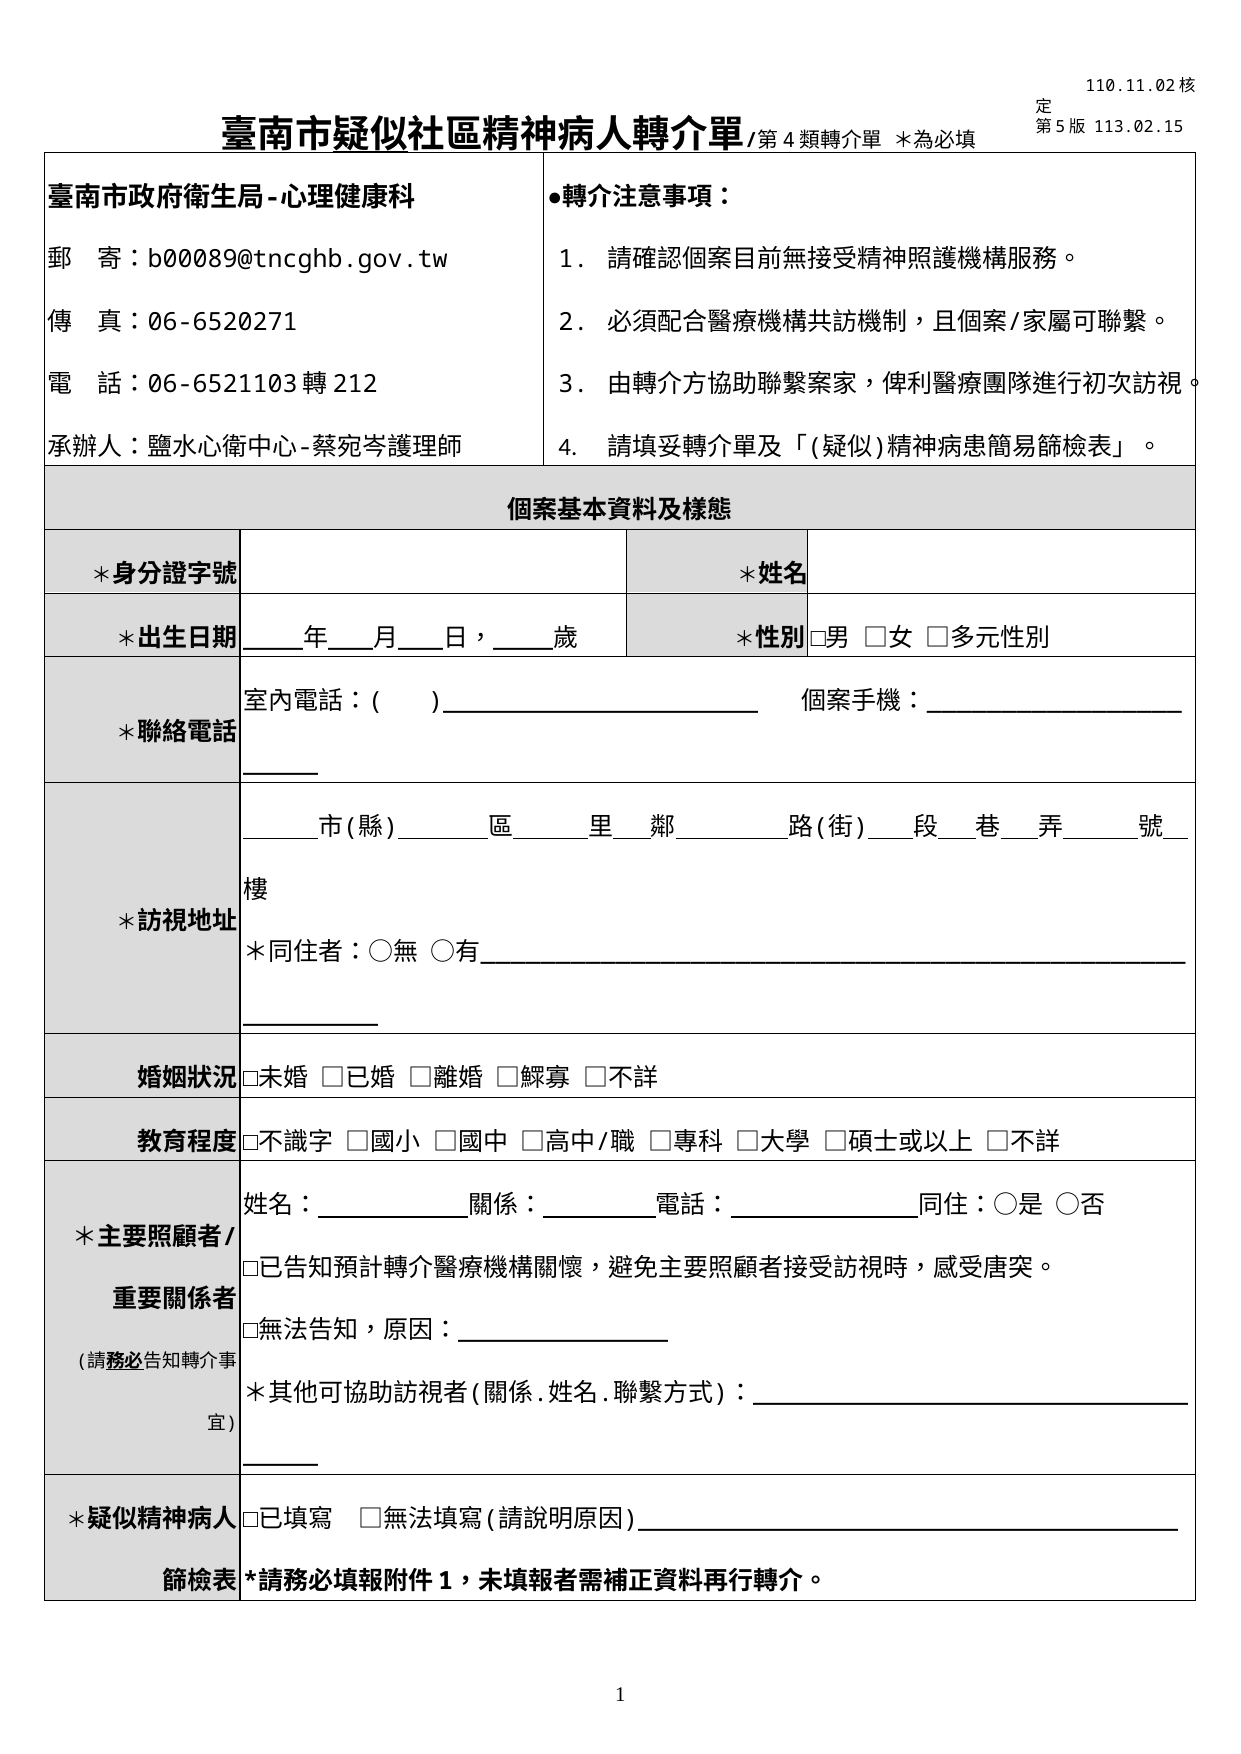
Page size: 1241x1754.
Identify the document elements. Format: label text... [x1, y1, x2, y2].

table_cell ____年___月___日，____歲 [241, 594, 626, 656]
table_cell [241, 530, 626, 592]
text 第5版 113.02.15核定 [1035, 116, 1197, 135]
table_cell ＊疑似精神病人 篩檢表 [45, 1475, 239, 1600]
table_cell ＊姓名 [627, 530, 807, 592]
table_cell □未婚 □已婚 □離婚 □鰥寡 □不詳 [241, 1034, 1195, 1097]
table_cell 個案基本資料及樣態 [45, 466, 1195, 529]
table_cell [808, 530, 1195, 592]
text 110.11.02核定 [1035, 74, 1197, 116]
table_cell □男 □女 □多元性別 [808, 594, 1195, 656]
table_cell ＊訪視地址 [45, 783, 239, 1033]
table_cell □不識字 □國小 □國中 □高中/職 □專科 □大學 □碩士或以上 □不詳 [241, 1098, 1195, 1160]
table_cell ＊出生日期 [45, 594, 239, 656]
table_cell ＊性別 [627, 594, 807, 656]
table_header ●轉介注意事項： 請確認個案目前無接受精神照護機構服務。 必須配合醫療機構共訪機制，且個案/家屬可聯繫。 由轉介方協助聯繫案家，俾利醫療團隊進行初次訪視。 請填妥轉介單及「(疑似)精神病患簡易篩檢表」。 [544, 153, 1195, 465]
text 臺南市疑似社區精神病人轉介單/第4類轉介單 ＊為必填 [118, 67, 1212, 152]
table_cell ＊聯絡電話 [45, 657, 239, 782]
table_cell ＊主要照顧者/ 重要關係者 (請務必告知轉介事宜) [45, 1161, 239, 1474]
table_cell 婚姻狀況 [45, 1034, 239, 1097]
table_cell ＊身分證字號 [45, 530, 239, 592]
table_cell 市(縣) 區 里 鄰 路(街) 段 巷 弄 號 樓 ＊同住者：○無 ○有________________________________________________________ [241, 783, 1195, 1033]
table_cell 姓名： 關係： 電話： 同住：○是 ○否 □已告知預計轉介醫療機構關懷，避免主要照顧者接受訪視時，感受唐突。 □無法告知，原因：______________ ＊其他可協助訪視者(關係.姓名.聯繫方式)：__________________________________ [241, 1161, 1195, 1474]
table_cell 教育程度 [45, 1098, 239, 1160]
table_cell 室內電話：( )_____________________ 個案手機：______________________ [241, 657, 1195, 782]
table_cell □已填寫 □無法填寫(請說明原因)____________________________________ *請務必填報附件1，未填報者需補正資料再行轉介。 [241, 1475, 1195, 1600]
table_header 臺南市政府衛生局-心理健康科 郵 寄：b00089@tncghb.gov.tw 傳 真：06-6520271 電 話：06-6521103轉212 承辦人：鹽水心衛中心-蔡宛岑護理師 [45, 153, 543, 465]
